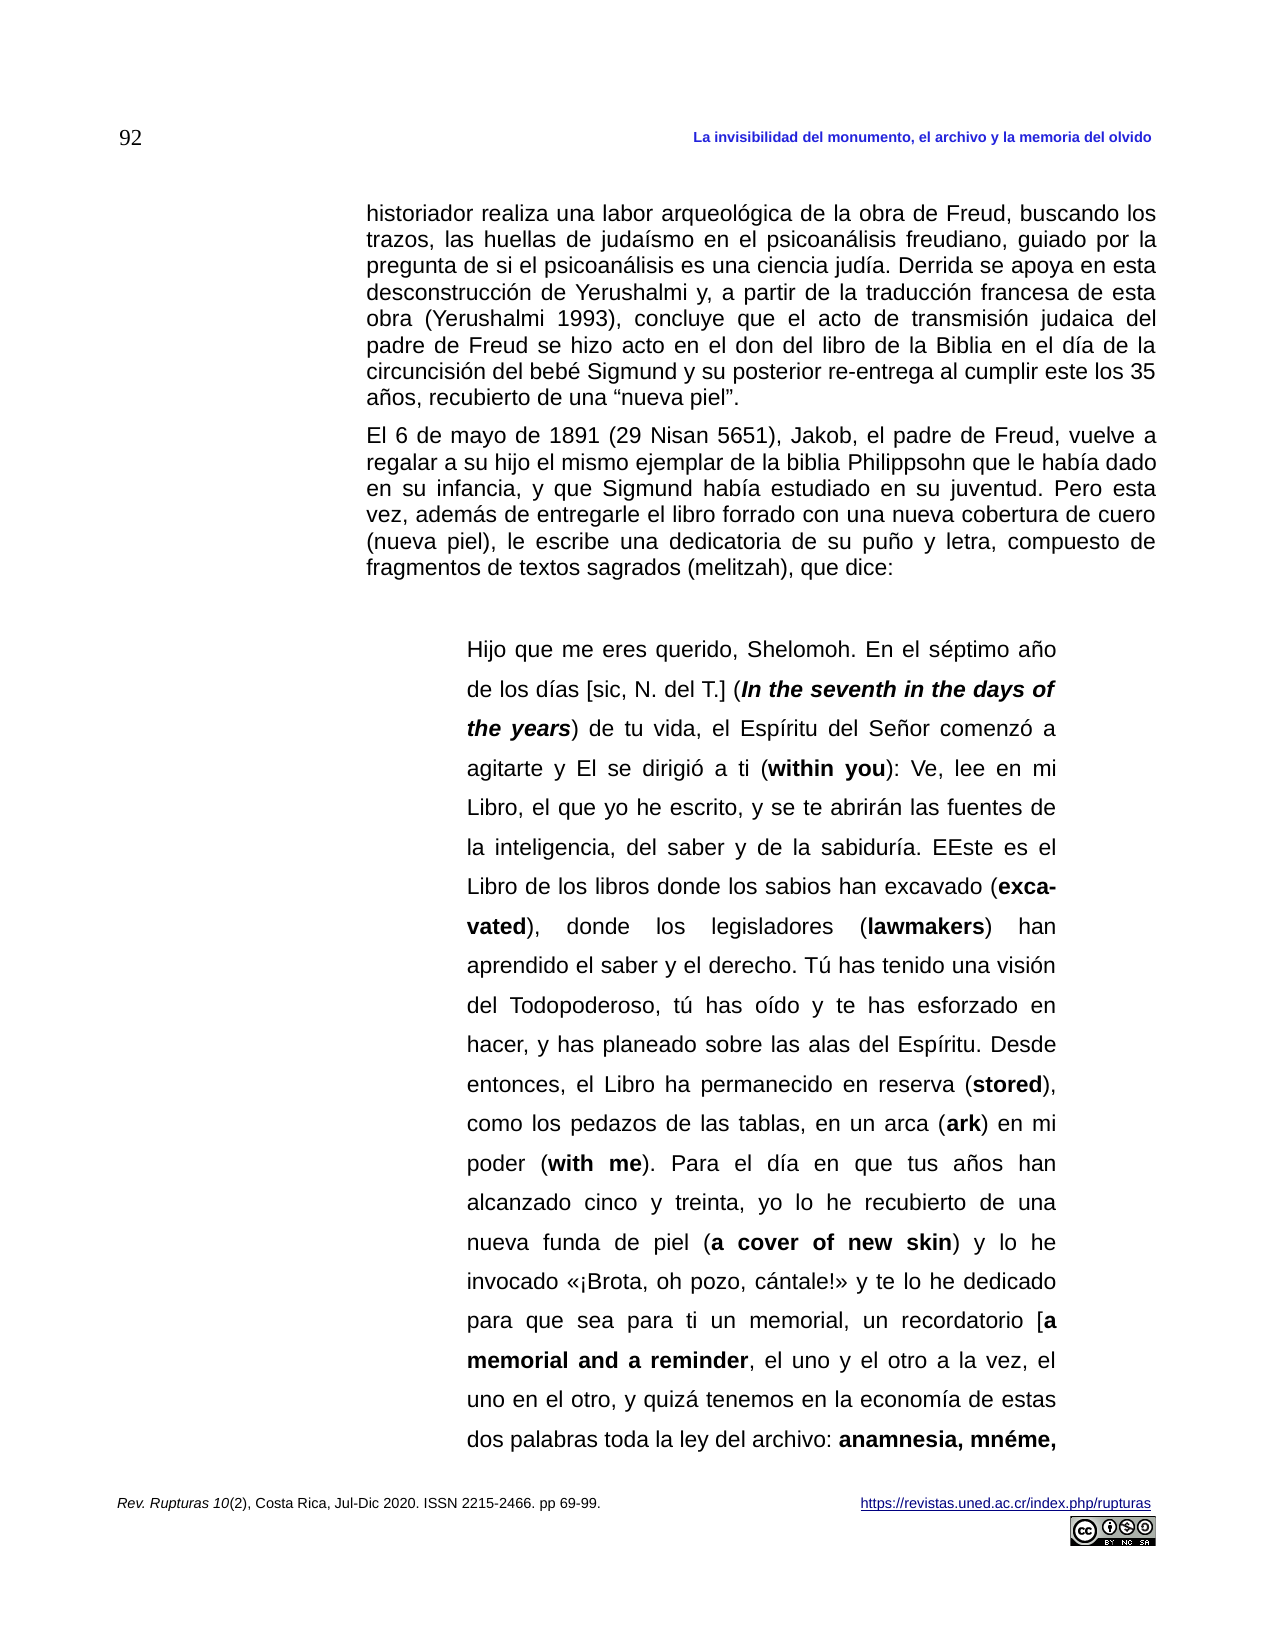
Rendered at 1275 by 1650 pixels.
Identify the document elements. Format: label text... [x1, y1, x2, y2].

text El 6 de mayo de 1891 (29 Nisan 5651), Jakob, el padre de Freud, vuelve a regalar a su hijo el mismo ejemplar de la biblia Philippsohn que le había dado en su infancia, y que Sigmund había estudiado en su juventud. Pero esta vez, además de entregarle el libro forrado con una nueva cobertura de cuero (nueva piel), le escribe una dedicatoria de su puño y letra, compuesto de fragmentos de textos sagrados (melitzah), que dice: [366, 422, 1157, 581]
text historiador realiza una labor arqueológica de la obra de Freud, buscando los trazos, las huellas de judaísmo en el psicoanálisis freudiano, guiado por la pregunta de si el psicoanálisis es una ciencia judía. Derrida se apoya en esta desconstrucción de Yerushalmi y, a partir de la traducción francesa de esta obra (Yerushalmi 1993), concluye que el acto de transmisión judaica del padre de Freud se hizo acto en el don del libro de la Biblia en el día de la circuncisión del bebé Sigmund y su posterior re-entrega al cumplir este los 35 años, recubierto de una “nueva piel”. [366, 200, 1157, 411]
picture [1070, 1516, 1156, 1546]
text Hijo que me eres querido, Shelomoh. En el séptimo año de los días [sic, N. del T.] (In the seventh in the days of the years) de tu vida, el Espíritu del Señor comenzó a agitarte y El se dirigió a ti (within you): Ve, lee en mi Libro, el que yo he escrito, y se te abrirán las fuentes de la inteligencia, del saber y de la sabiduría. EEste es el Libro de los libros donde los sabios han excavado (exca-vated), donde los legisladores (lawmakers) han aprendido el saber y el derecho. Tú has tenido una visión del Todopoderoso, tú has oído y te has esforzado en hacer, y has planeado sobre las alas del Espíritu. Desde entonces, el Libro ha permanecido en reserva (stored), como los pedazos de las tablas, en un arca (ark) en mi poder (with me). Para el día en que tus años han alcanzado cinco y treinta, yo lo he recubierto de una nueva funda de piel (a cover of new skin) y lo he invocado «¡Brota, oh pozo, cántale!» y te lo he dedicado para que sea para ti un memorial, un recordatorio [a memorial and a reminder, el uno y el otro a la vez, el uno en el otro, y quizá tenemos en la economía de estas dos palabras toda la ley del archivo: anamnesia, mnéme, [467, 636, 1056, 1452]
